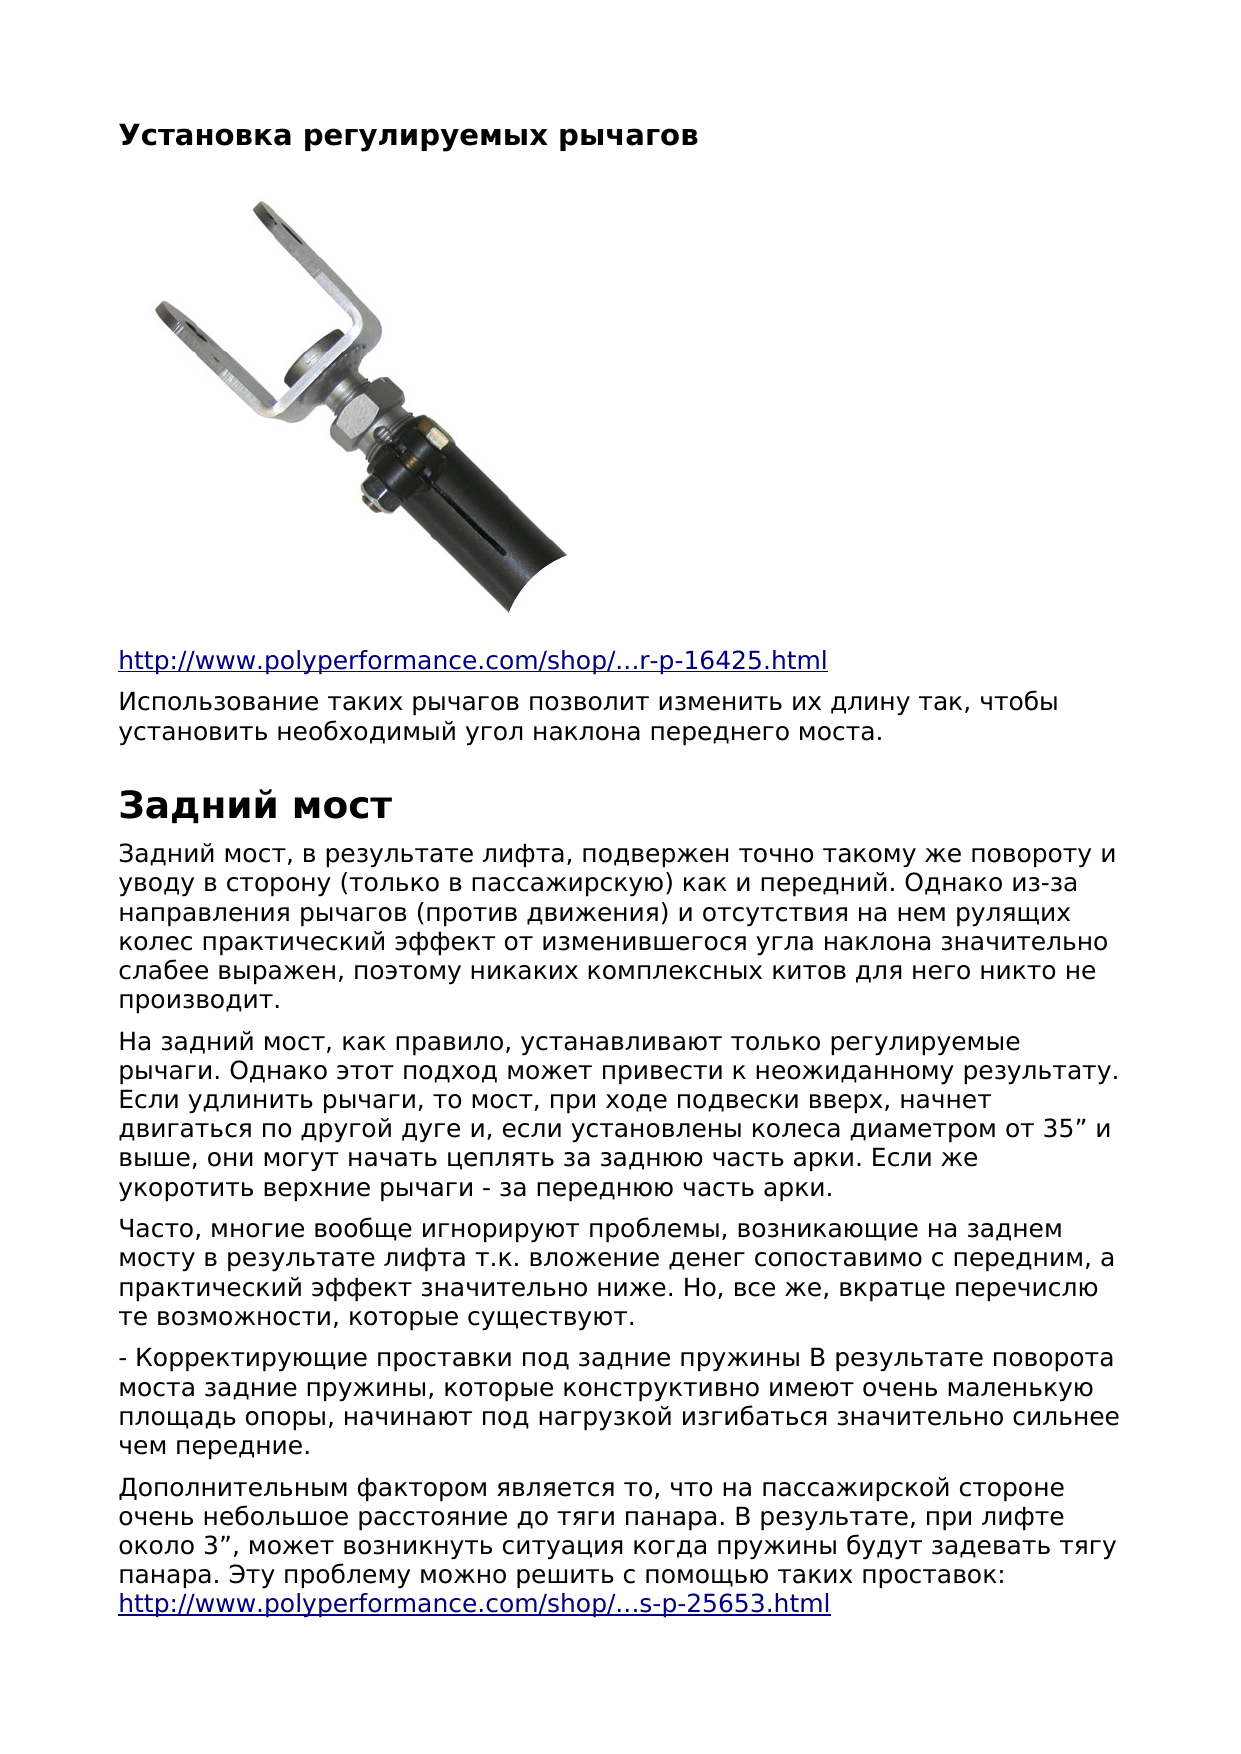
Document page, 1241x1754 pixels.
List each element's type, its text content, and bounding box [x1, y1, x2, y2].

text Часто, многие вообще игнорируют проблемы, возникающие на заднем мосту в результате лифта т.к. вложение денег сопоставимо с передним, а практический эффект значительно ниже. Но, все же, вкратце перечислю те возможности, которые существуют. [118, 1214, 1122, 1331]
text Использование таких рычагов позволит изменить их длину так, чтобы установить необходимый угол наклона переднего моста. [118, 687, 1122, 746]
text http://www.polyperformance.com/shop/...r-p-16425.html [118, 646, 1122, 675]
text Задний мост, в результате лифта, подвержен точно такому же повороту и уводу в сторону (только в пассажирскую) как и передний. Однако из-за направления рычагов (против движения) и отсутствия на нем рулящих колес практический эффект от изменившегося угла наклона значительно слабее выражен, поэтому никаких комплексных китов для него никто не производит. [118, 839, 1122, 1014]
subtitle Задний мост [118, 783, 1122, 827]
picture [118, 164, 587, 634]
subtitle Установка регулируемых рычагов [118, 118, 1122, 152]
text Дополнительным фактором является то, что на пассажирской стороне очень небольшое расстояние до тяги панара. В результате, при лифте около 3”, может возникнуть ситуация когда пружины будут задевать тягу панара. Эту проблему можно решить с помощью таких проставок: http://www.polyperformance.com/shop/...s-p-25653.html [118, 1473, 1122, 1619]
text - Корректирующие проставки под задние пружины В результате поворота моста задние пружины, которые конструктивно имеют очень маленькую площадь опоры, начинают под нагрузкой изгибаться значительно сильнее чем передние. [118, 1344, 1122, 1460]
text На задний мост, как правило, устанавливают только регулируемые рычаги. Однако этот подход может привести к неожиданному результату. Если удлинить рычаги, то мост, при ходе подвески вверх, начнет двигаться по другой дуге и, если установлены колеса диаметром от 35” и выше, они могут начать цеплять за заднюю часть арки. Если же укоротить верхние рычаги - за переднюю часть арки. [118, 1027, 1122, 1202]
